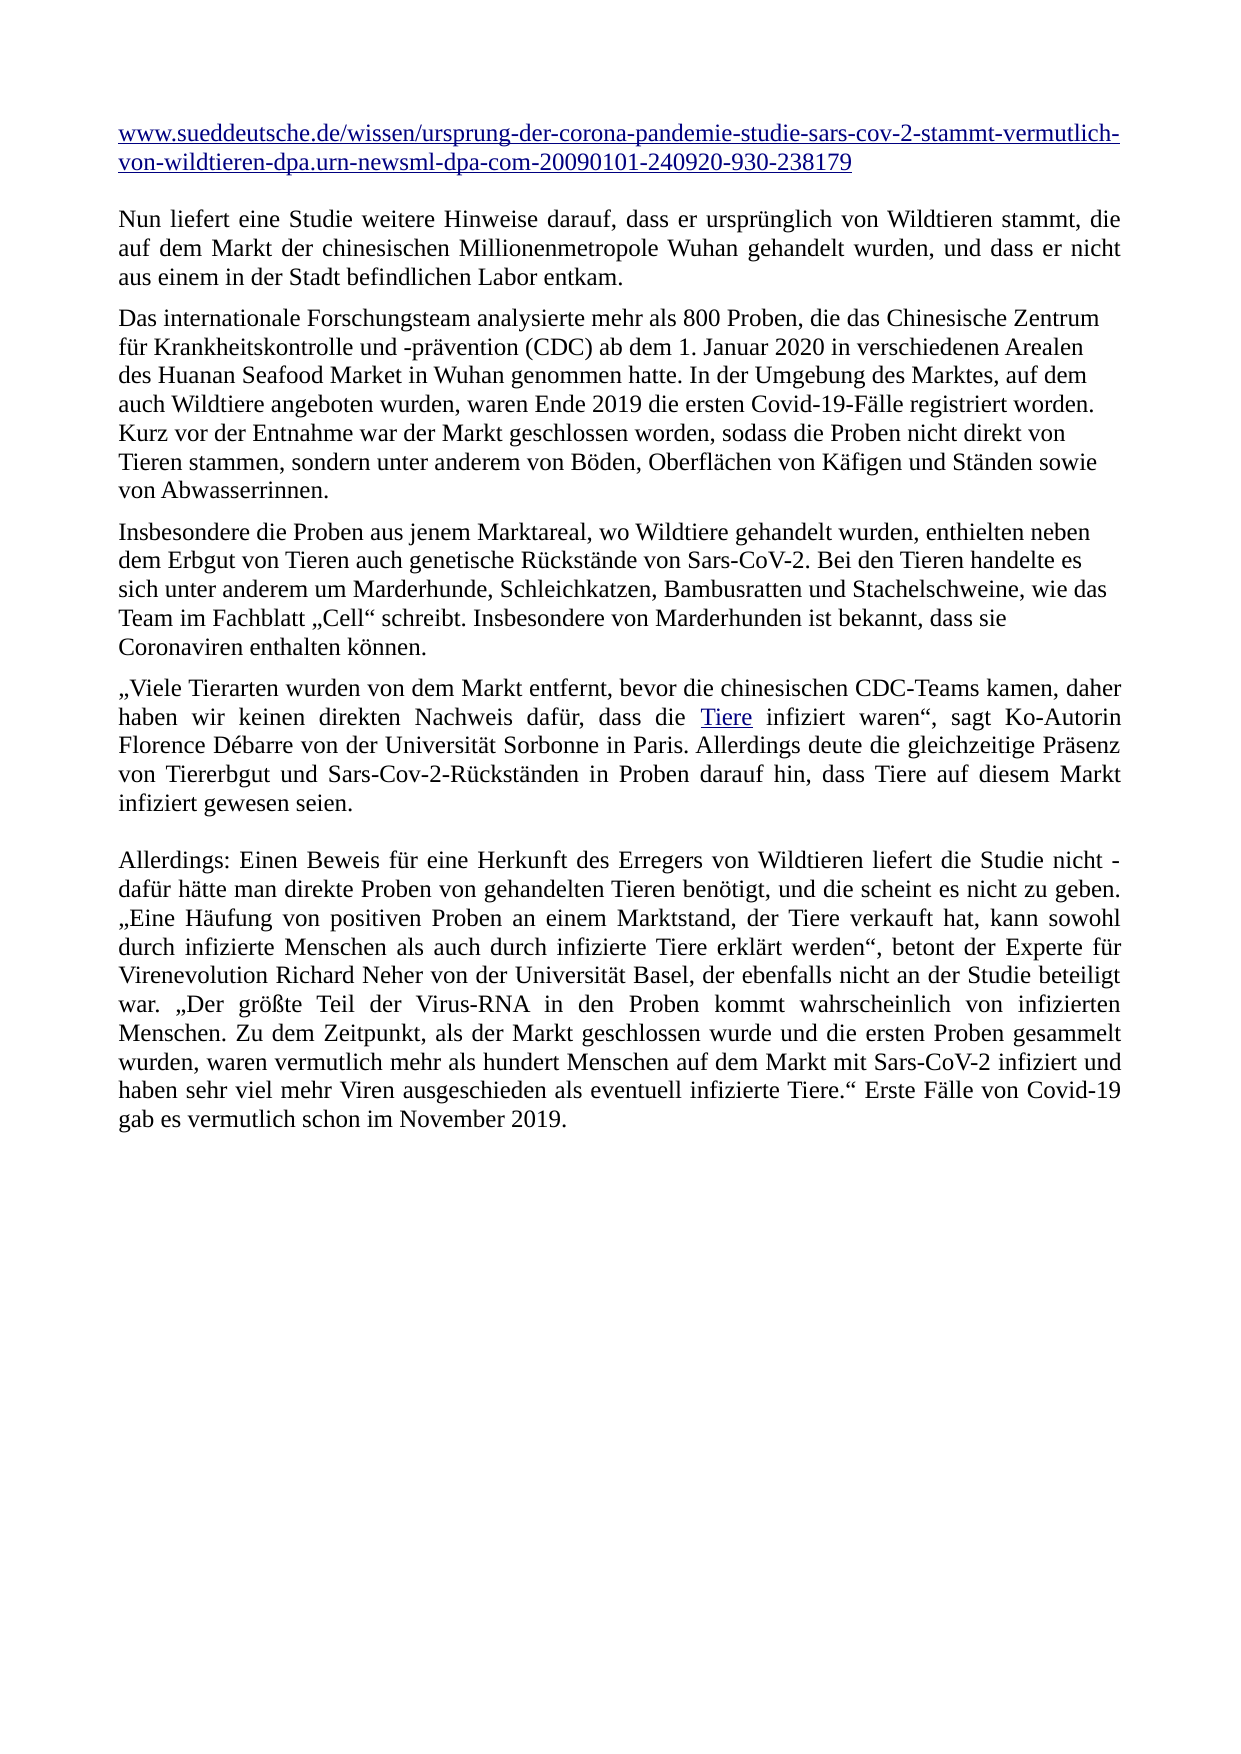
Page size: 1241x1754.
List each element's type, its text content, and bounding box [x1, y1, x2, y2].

text www.sueddeutsche.de/wissen/ursprung-der-corona-pandemie-studie-sars-cov-2-stammt-vermutlich-von-wildtieren-dpa.urn-newsml-dpa-com-20090101-240920-930-238179 [118, 118, 1122, 176]
text Das internationale Forschungsteam analysierte mehr als 800 Proben, die das Chinesische Zentrum für Krankheitskontrolle und -prävention (CDC) ab dem 1. Januar 2020 in verschiedenen Arealen des Huanan Seafood Market in Wuhan genommen hatte. In der Umgebung des Marktes, auf dem auch Wildtiere angeboten wurden, waren Ende 2019 die ersten Covid-19-Fälle registriert worden. Kurz vor der Entnahme war der Markt geschlossen worden, sodass die Proben nicht direkt von Tieren stammen, sondern unter anderem von Böden, Oberflächen von Käfigen und Ständen sowie von Abwasserrinnen. [118, 303, 1122, 504]
text Nun liefert eine Studie weitere Hinweise darauf, dass er ursprünglich von Wildtieren stammt, die auf dem Markt der chinesischen Millionenmetropole Wuhan gehandelt wurden, und dass er nicht aus einem in der Stadt befindlichen Labor entkam. [118, 204, 1122, 291]
text Allerdings: Einen Beweis für eine Herkunft des Erregers von Wildtieren liefert die Studie nicht - dafür hätte man direkte Proben von gehandelten Tieren benötigt, und die scheint es nicht zu geben. „Eine Häufung von positiven Proben an einem Marktstand, der Tiere verkauft hat, kann sowohl durch infizierte Menschen als auch durch infizierte Tiere erklärt werden“, betont der Experte für Virenevolution Richard Neher von der Universität Basel, der ebenfalls nicht an der Studie beteiligt war. „Der größte Teil der Virus-RNA in den Proben kommt wahrscheinlich von infizierten Menschen. Zu dem Zeitpunkt, als der Markt geschlossen wurde und die ersten Proben gesammelt wurden, waren vermutlich mehr als hundert Menschen auf dem Markt mit Sars-CoV-2 infiziert und haben sehr viel mehr Viren ausgeschieden als eventuell infizierte Tiere.“ Erste Fälle von Covid-19 gab es vermutlich schon im November 2019. [118, 846, 1122, 1133]
text „Viele Tierarten wurden von dem Markt entfernt, bevor die chinesischen CDC-Teams kamen, daher haben wir keinen direkten Nachweis dafür, dass die Tiere infiziert waren“, sagt Ko-Autorin Florence Débarre von der Universität Sorbonne in Paris. Allerdings deute die gleichzeitige Präsenz von Tiererbgut und Sars-Cov-2-Rückständen in Proben darauf hin, dass Tiere auf diesem Markt infiziert gewesen seien. [118, 673, 1122, 817]
text Insbesondere die Proben aus jenem Marktareal, wo Wildtiere gehandelt wurden, enthielten neben dem Erbgut von Tieren auch genetische Rückstände von Sars-CoV-2. Bei den Tieren handelte es sich unter anderem um Marderhunde, Schleichkatzen, Bambusratten und Stachelschweine, wie das Team im Fachblatt „Cell“ schreibt. Insbesondere von Marderhunden ist bekannt, dass sie Coronaviren enthalten können. [118, 517, 1122, 661]
